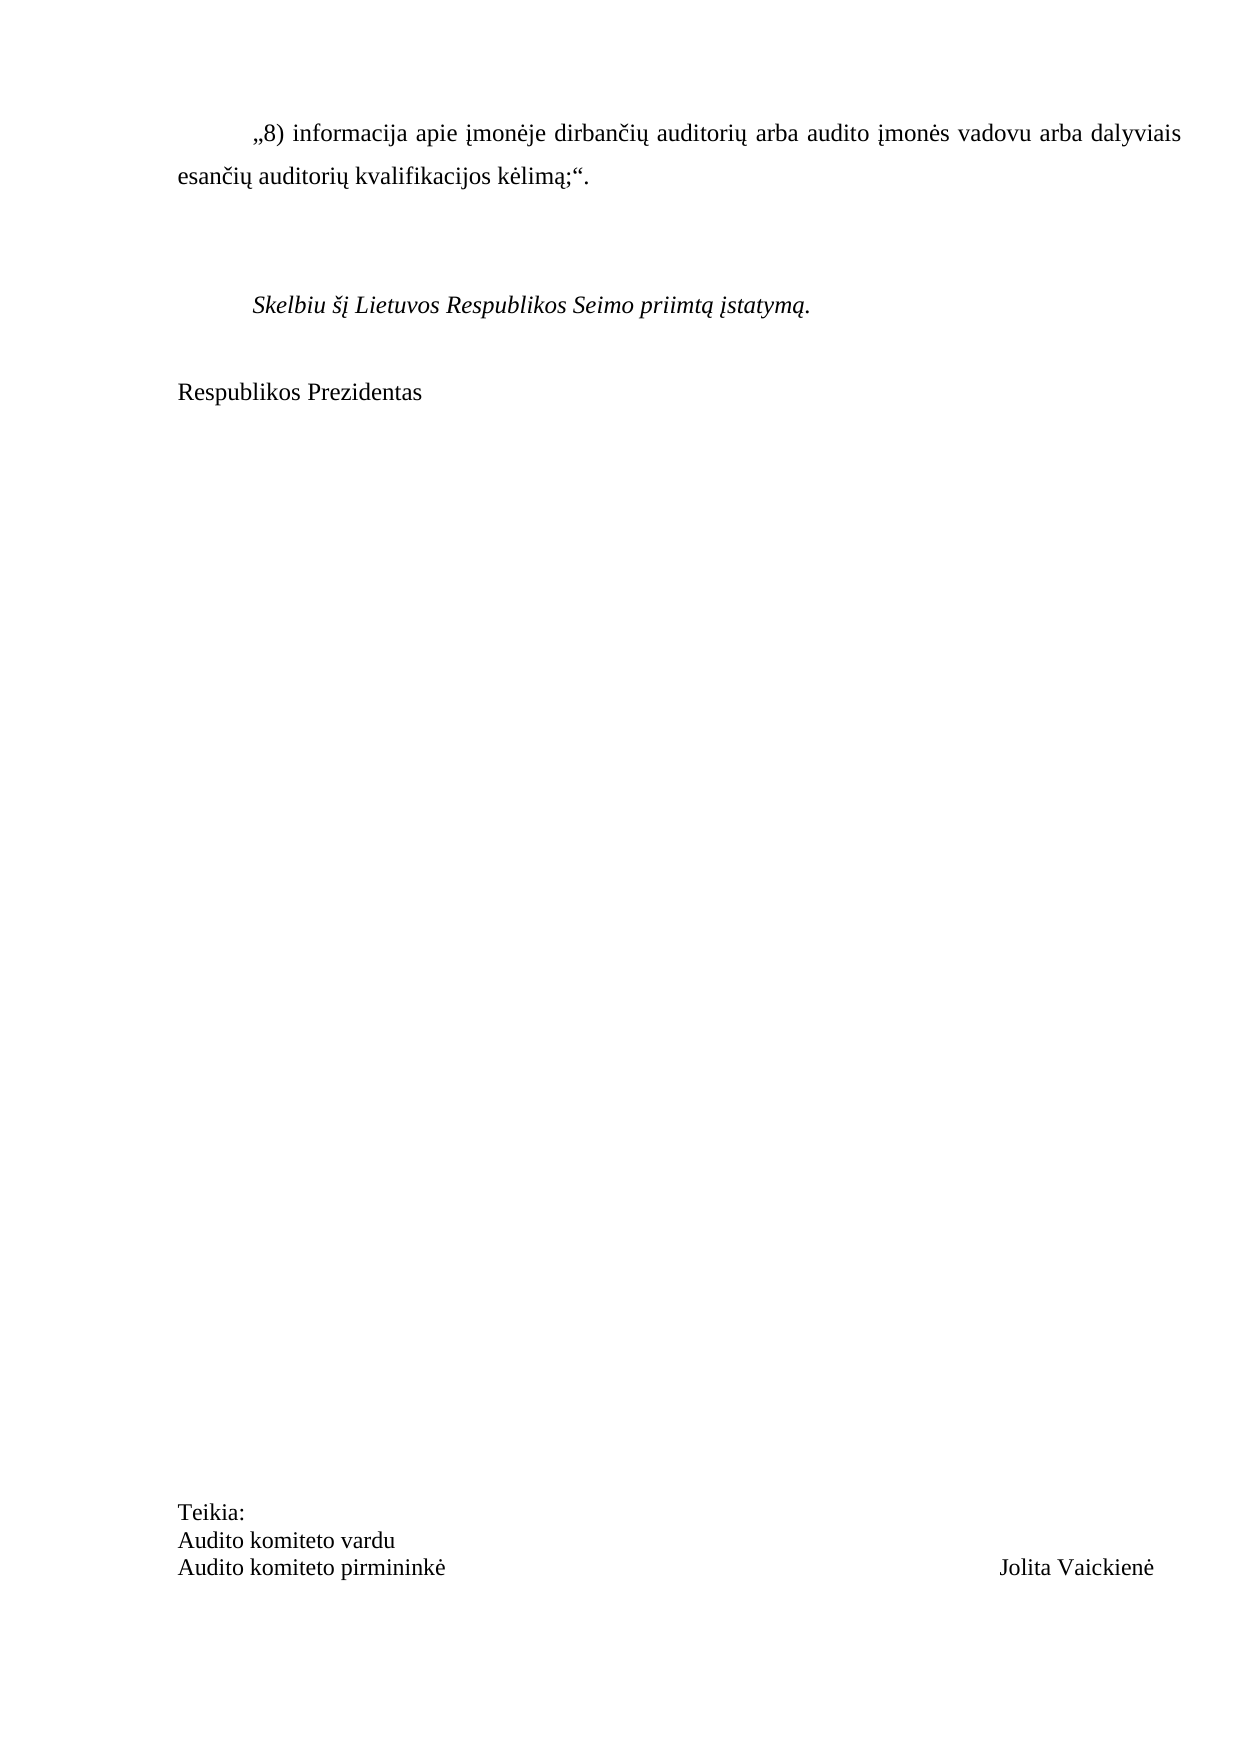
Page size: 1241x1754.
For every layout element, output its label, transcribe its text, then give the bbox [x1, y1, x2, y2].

text Skelbiu šį Lietuvos Respublikos Seimo priimtą įstatymą. [177, 291, 1181, 319]
text „8) informacija apie įmonėje dirbančių auditorių arba audito įmonės vadovu arba dalyviais esančių auditorių kvalifikacijos kėlimą;“. [177, 118, 1181, 190]
text Audito komiteto vardu [177, 1526, 1181, 1553]
text Respublikos Prezidentas [177, 377, 1181, 406]
text Teikia: [177, 1498, 1181, 1526]
text Audito komiteto pirmininkė Jolita Vaickienė [177, 1553, 1181, 1581]
